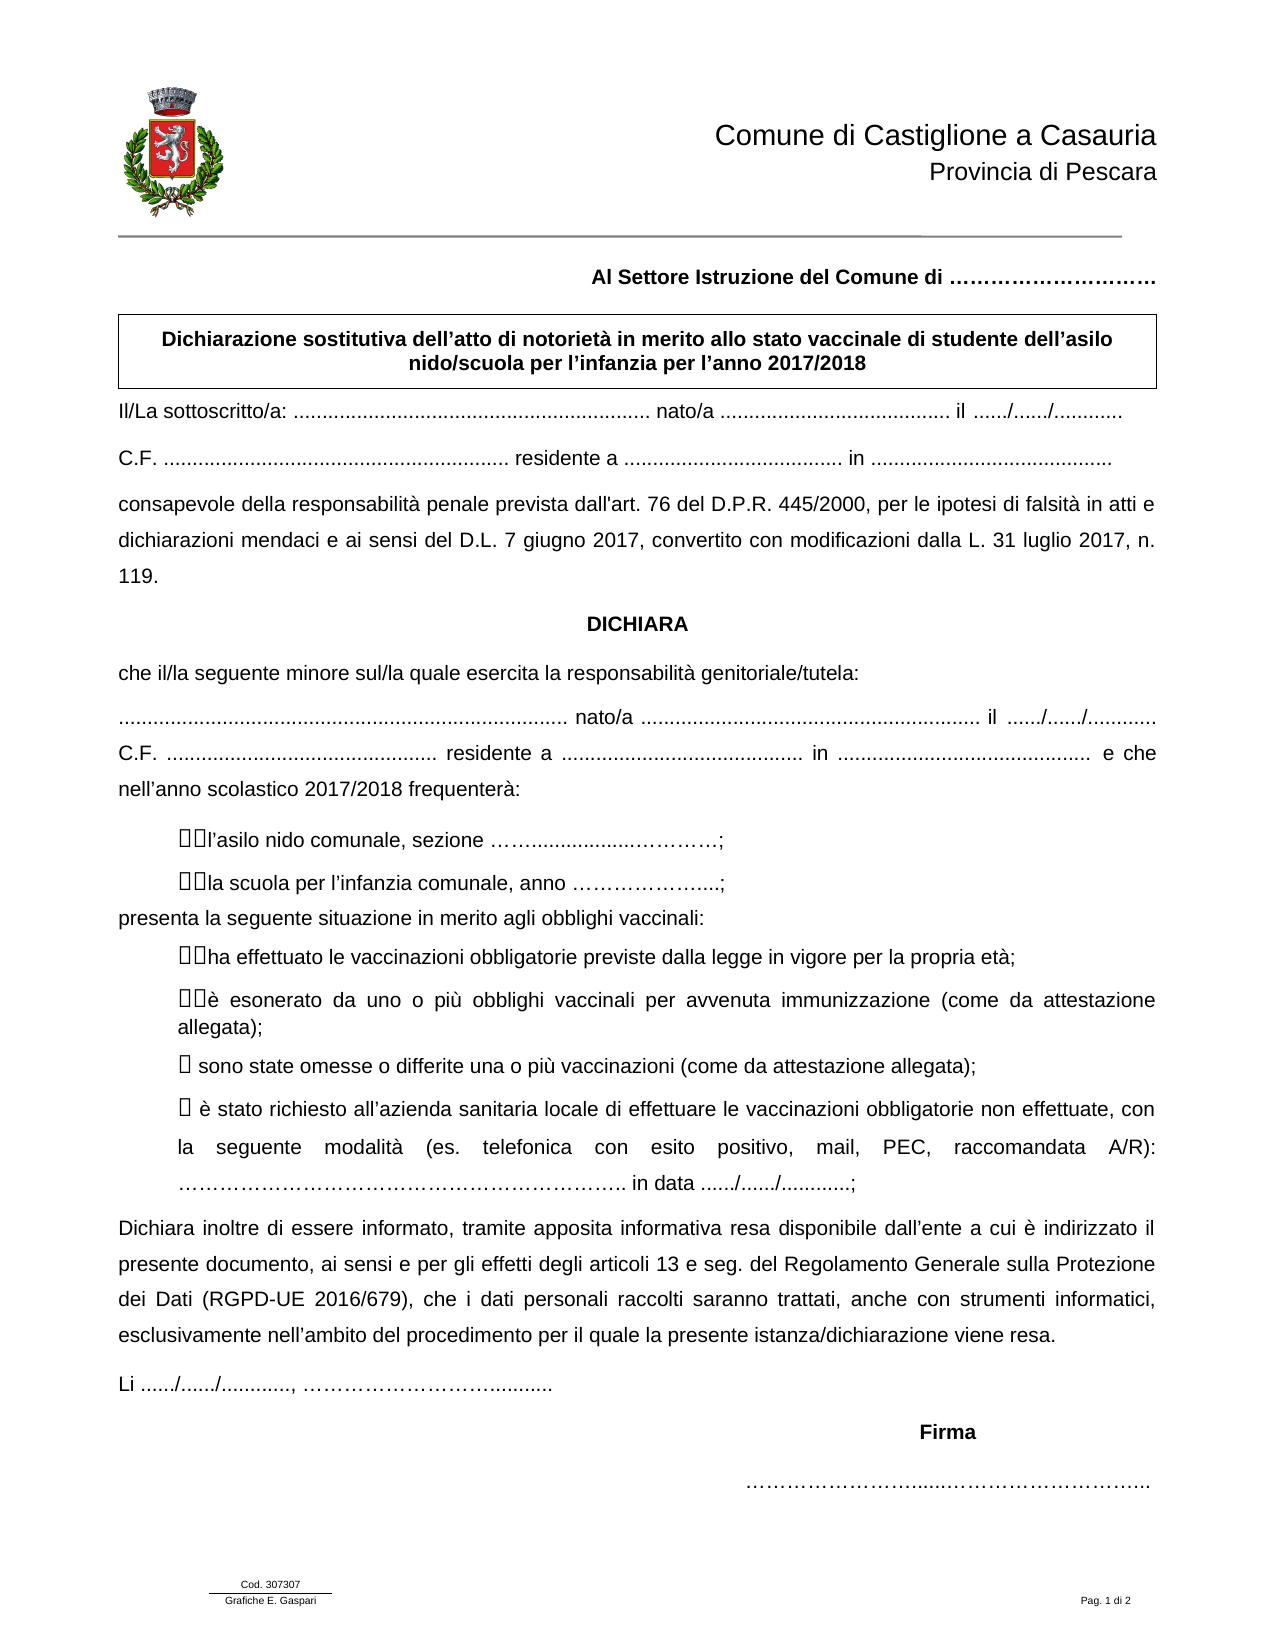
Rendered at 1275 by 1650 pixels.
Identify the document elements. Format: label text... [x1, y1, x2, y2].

table_header Dichiarazione sostitutiva dell’atto di notorietà in merito allo stato vaccinale di studente dell’asilo nido/scuola per l’infanzia per l’anno 2017/2018 [119, 315, 1156, 388]
text l’asilo nido comunale, sezione ……..................…………; [177, 821, 1157, 855]
text Il/La sottoscritto/a: .............................................................. nato/a ........................................ il ....../....../............ [118, 399, 1157, 423]
text Al Settore Istruzione del Comune di ………………………… [118, 265, 1157, 289]
text Provincia di Pescara [224, 157, 1157, 185]
text è esonerato da uno o più obblighi vaccinali per avvenuta immunizzazione (come da attestazione allegata); [177, 980, 1157, 1038]
text DICHIARA [118, 612, 1157, 636]
text Dichiara inoltre di essere informato, tramite apposita informativa resa disponibile dall’ente a cui è indirizzato il presente documento, ai sensi e per gli effetti degli articoli 13 e seg. del Regolamento Generale sulla Protezione dei Dati (RGPD-UE 2016/679), che i dati personali raccolti saranno trattati, anche con strumenti informatici, esclusivamente nell’ambito del procedimento per il quale la presente istanza/dichiarazione viene resa. [118, 1215, 1157, 1347]
text C.F. ............................................................ residente a ...................................... in .......................................... [118, 445, 1157, 469]
text presenta la seguente situazione in merito agli obblighi vaccinali: [118, 906, 1157, 930]
text che il/la seguente minore sul/la quale esercita la responsabilità genitoriale/tutela: [118, 661, 1157, 684]
text ha effettuato le vaccinazioni obbligatorie previste dalla legge in vigore per la propria età; [177, 938, 1157, 972]
text  sono state omesse o differite una o più vaccinazioni (come da attestazione allegata); [177, 1047, 1157, 1081]
text Li ....../....../............, ………………………........... [118, 1372, 1157, 1396]
text ……………………......………………………... [118, 1468, 1157, 1492]
text Comune di Castiglione a Casauria [224, 118, 1157, 152]
picture [122, 87, 224, 219]
text Firma [118, 1420, 1157, 1444]
text  è stato richiesto all’azienda sanitaria locale di effettuare le vaccinazioni obbligatorie non effettuate, con la seguente modalità (es. telefonica con esito positivo, mail, PEC, raccomandata A/R): ……………………………………………………….. in data ....../....../............; [177, 1089, 1157, 1195]
text la scuola per l’infanzia comunale, anno ………………....; [177, 863, 1157, 897]
text consapevole della responsabilità penale prevista dall'art. 76 del D.P.R. 445/2000, per le ipotesi di falsità in atti e dichiarazioni mendaci e ai sensi del D.L. 7 giugno 2017, convertito con modificazioni dalla L. 31 luglio 2017, n. 119. [118, 492, 1157, 588]
text .............................................................................. nato/a ........................................................... il ....../....../............ C.F. ............................................... residente a .......................................... in ............................................ e che nell’anno scolastico 2017/2018 frequenterà: [118, 705, 1157, 801]
